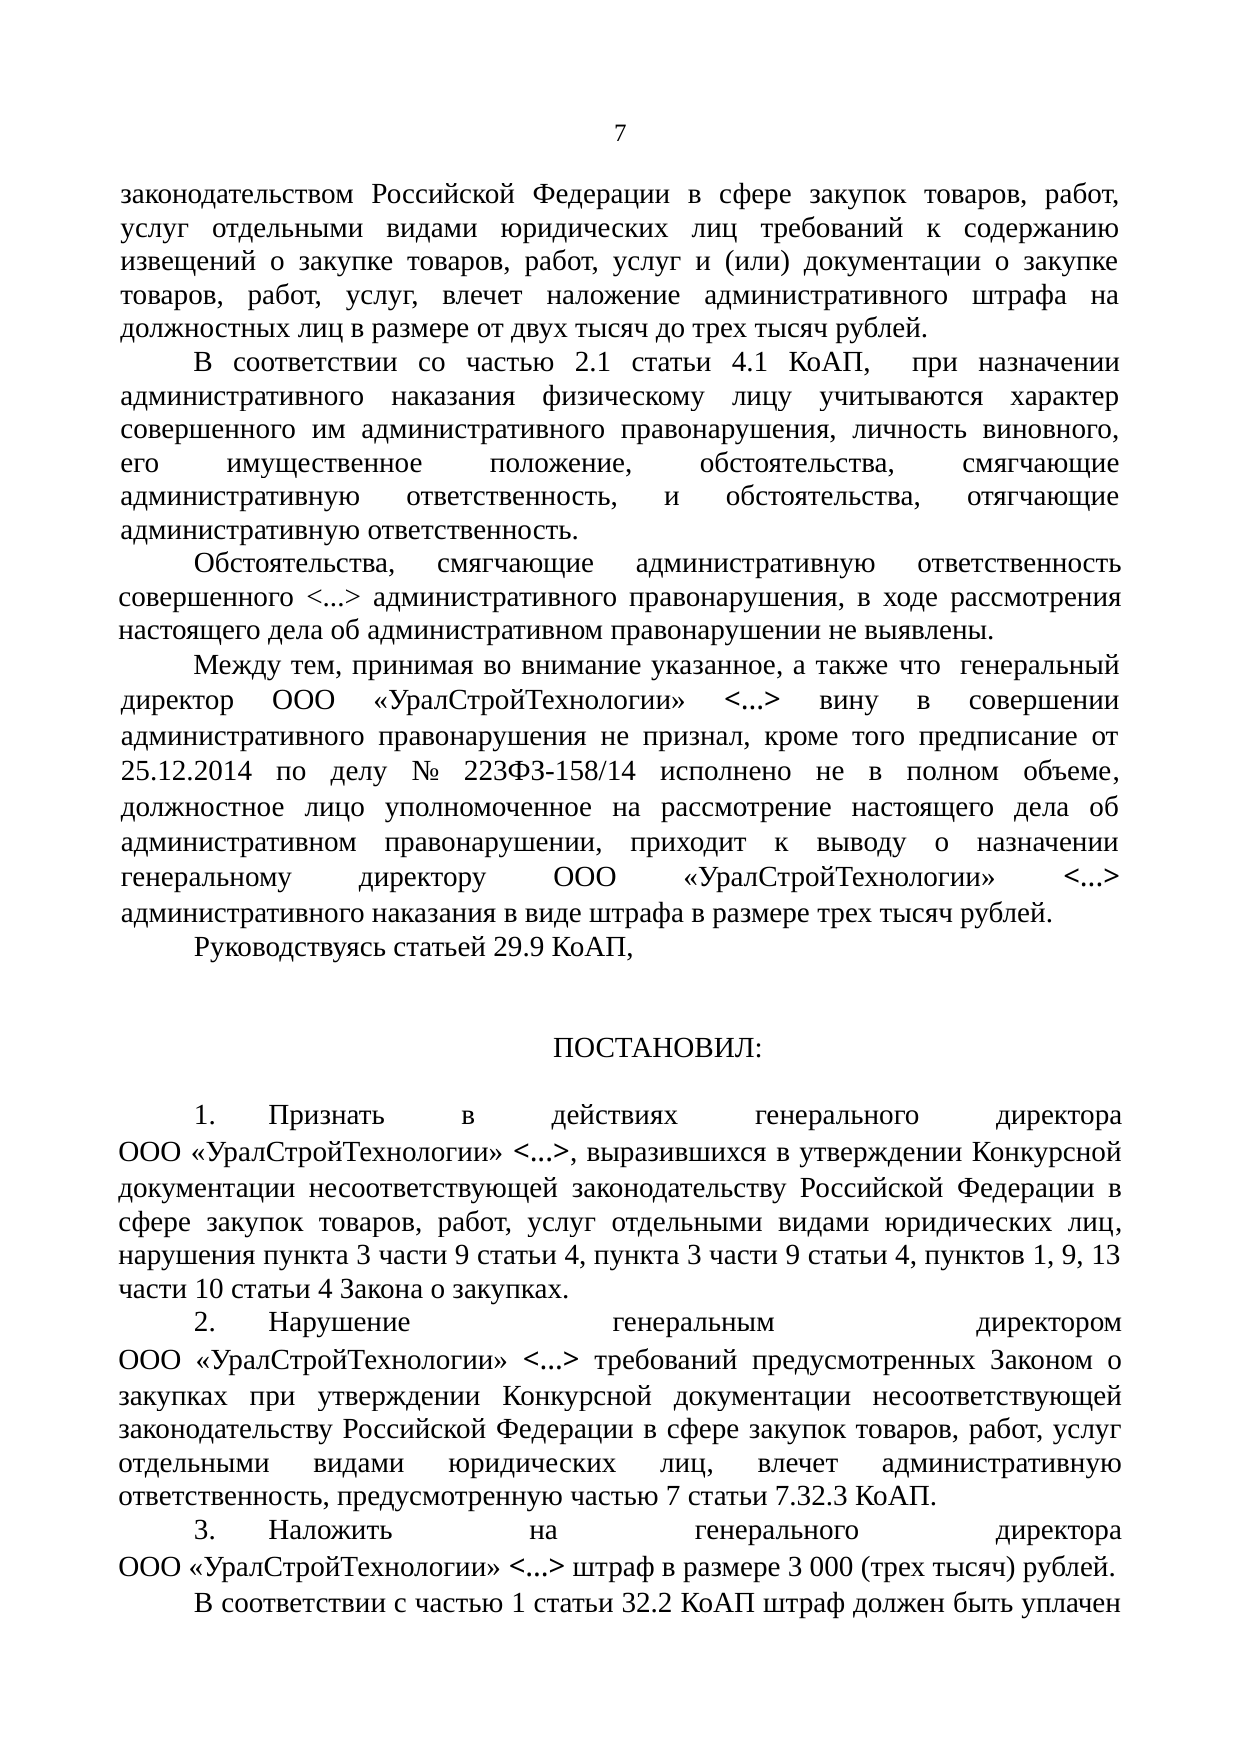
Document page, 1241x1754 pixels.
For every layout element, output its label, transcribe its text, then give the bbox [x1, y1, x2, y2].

text В соответствии со частью 2.1 статьи 4.1 КоАП, при назначении административного наказания физическому лицу учитываются характер совершенного им административного правонарушения, личность виновного, его имущественное положение, обстоятельства, смягчающие административную ответственность, и обстоятельства, отягчающие административную ответственность. [120, 344, 1120, 545]
text законодательством Российской Федерации в сфере закупок товаров, работ, услуг отдельными видами юридических лиц требований к содержанию извещений о закупке товаров, работ, услуг и (или) документации о закупке товаров, работ, услуг, влечет наложение административного штрафа на должностных лиц в размере от двух тысяч до трех тысяч рублей. [120, 176, 1120, 344]
text В соответствии с частью 1 статьи 32.2 КоАП штраф должен быть уплачен [118, 1585, 1122, 1618]
text Обстоятельства, смягчающие административную ответственность совершенного <...> административного правонарушения, в ходе рассмотрения настоящего дела об административном правонарушении не выявлены. [118, 545, 1122, 646]
text ПОСТАНОВИЛ: [118, 1030, 1122, 1063]
text Между тем, принимая во внимание указанное, а также что генеральный директор ООО «УралСтройТехнологии» <...> вину в совершении административного правонарушения не признал, кроме того предписание от 25.12.2014 по делу № 223ФЗ-158/14 исполнено не в полном объеме, должностное лицо уполномоченное на рассмотрение настоящего дела об административном правонарушении, приходит к выводу о назначении генеральному директору ООО «УралСтройТехнологии» <...> административного наказания в виде штрафа в размере трех тысяч рублей. [121, 646, 1120, 929]
list Нарушение генеральным директором ООО «УралСтройТехнологии» <...> требований предусмотренных Законом о закупках при утверждении Конкурсной документации несоответствующей законодательству Российской Федерации в сфере закупок товаров, работ, услуг отдельными видами юридических лиц, влечет административную ответственность, предусмотренную частью 7 статьи 7.32.3 КоАП. [118, 1304, 1122, 1512]
list Признать в действиях генерального директора ООО «УралСтройТехнологии» <...>, выразившихся в утверждении Конкурсной документации несоответствующей законодательству Российской Федерации в сфере закупок товаров, работ, услуг отдельными видами юридических лиц, нарушения пункта 3 части 9 статьи 4, пункта 3 части 9 статьи 4, пунктов 1, 9, 13 части 10 статьи 4 Закона о закупках. [118, 1097, 1122, 1304]
text Руководствуясь статьей 29.9 КоАП, [118, 929, 1122, 963]
list Наложить на генерального директора ООО «УралСтройТехнологии» <...> штраф в размере 3 000 (трех тысяч) рублей. [118, 1512, 1122, 1585]
